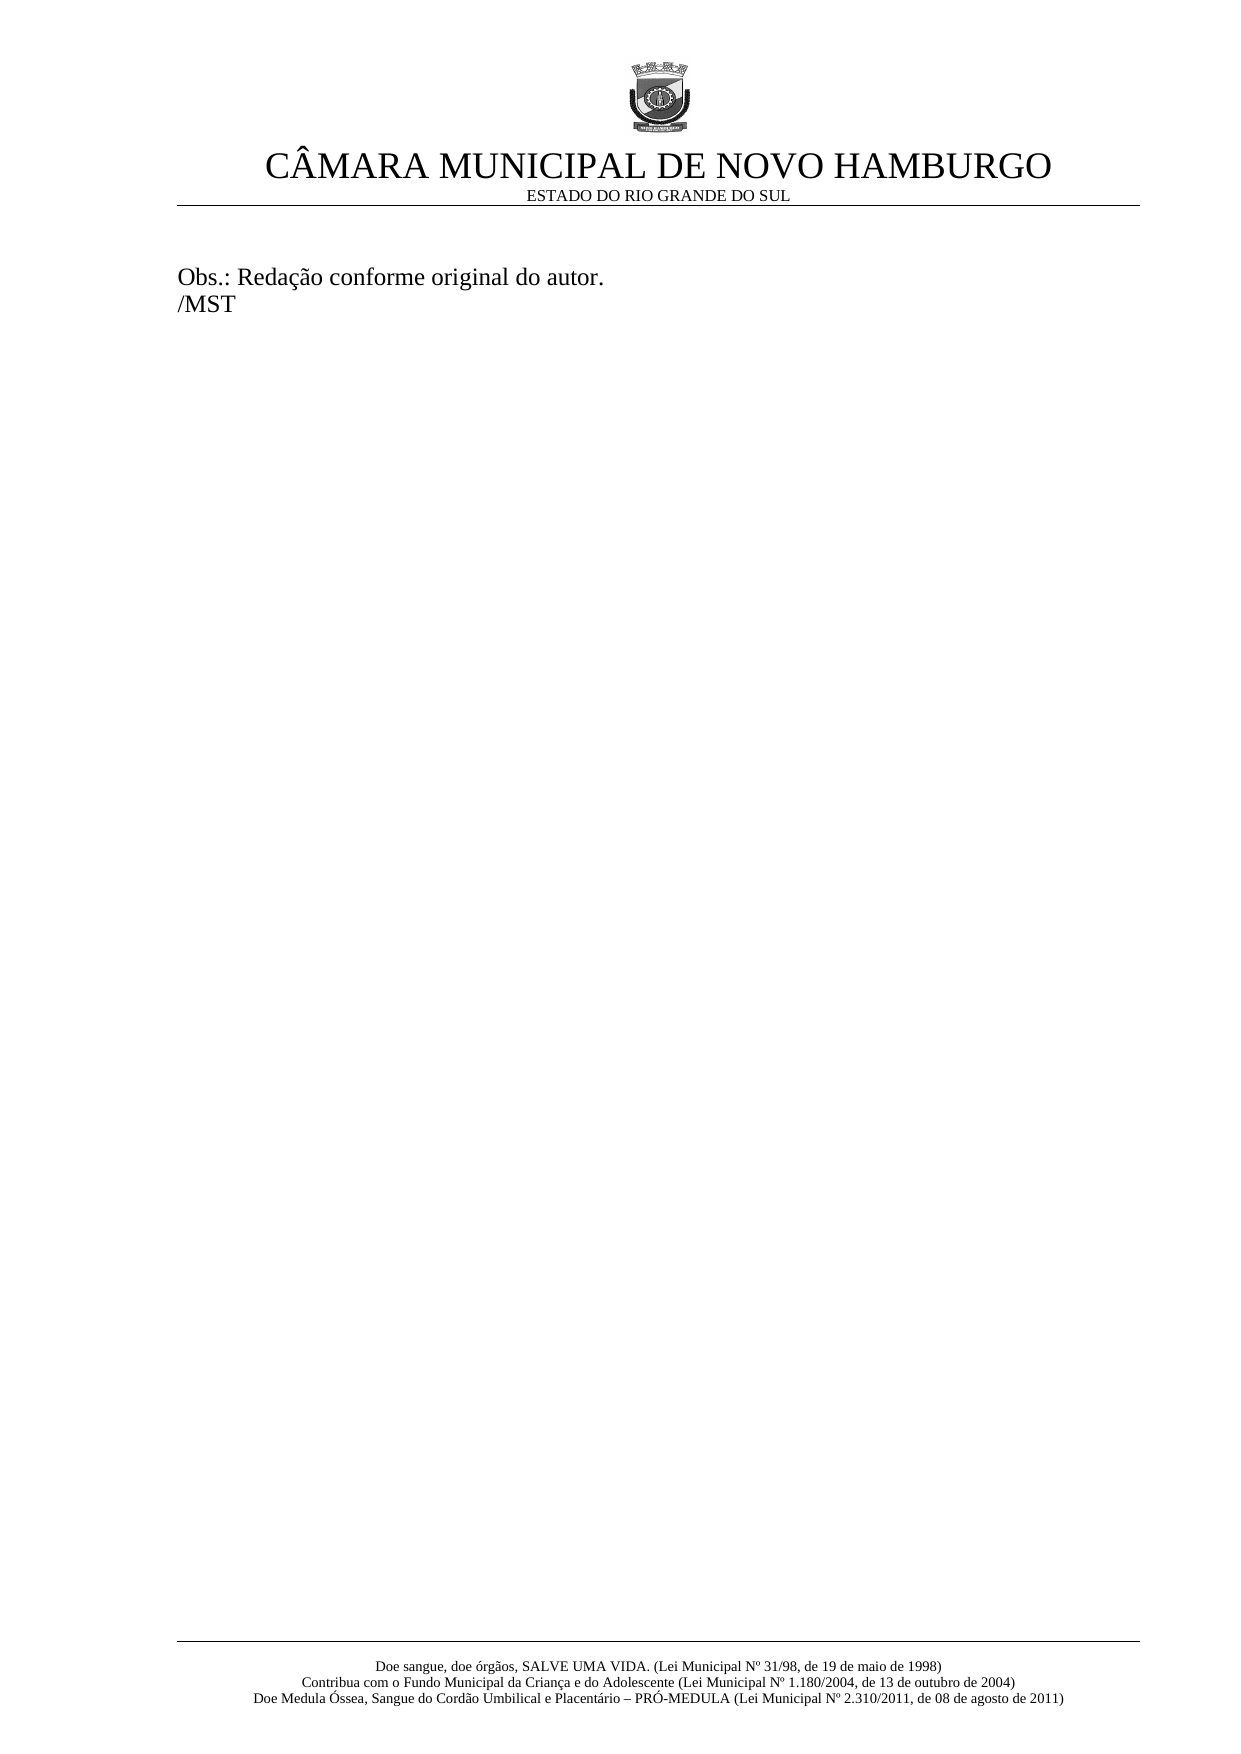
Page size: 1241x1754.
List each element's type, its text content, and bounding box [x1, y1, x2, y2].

text Obs.: Redação conforme original do autor. [177, 263, 1140, 291]
text /MST [177, 291, 1140, 318]
